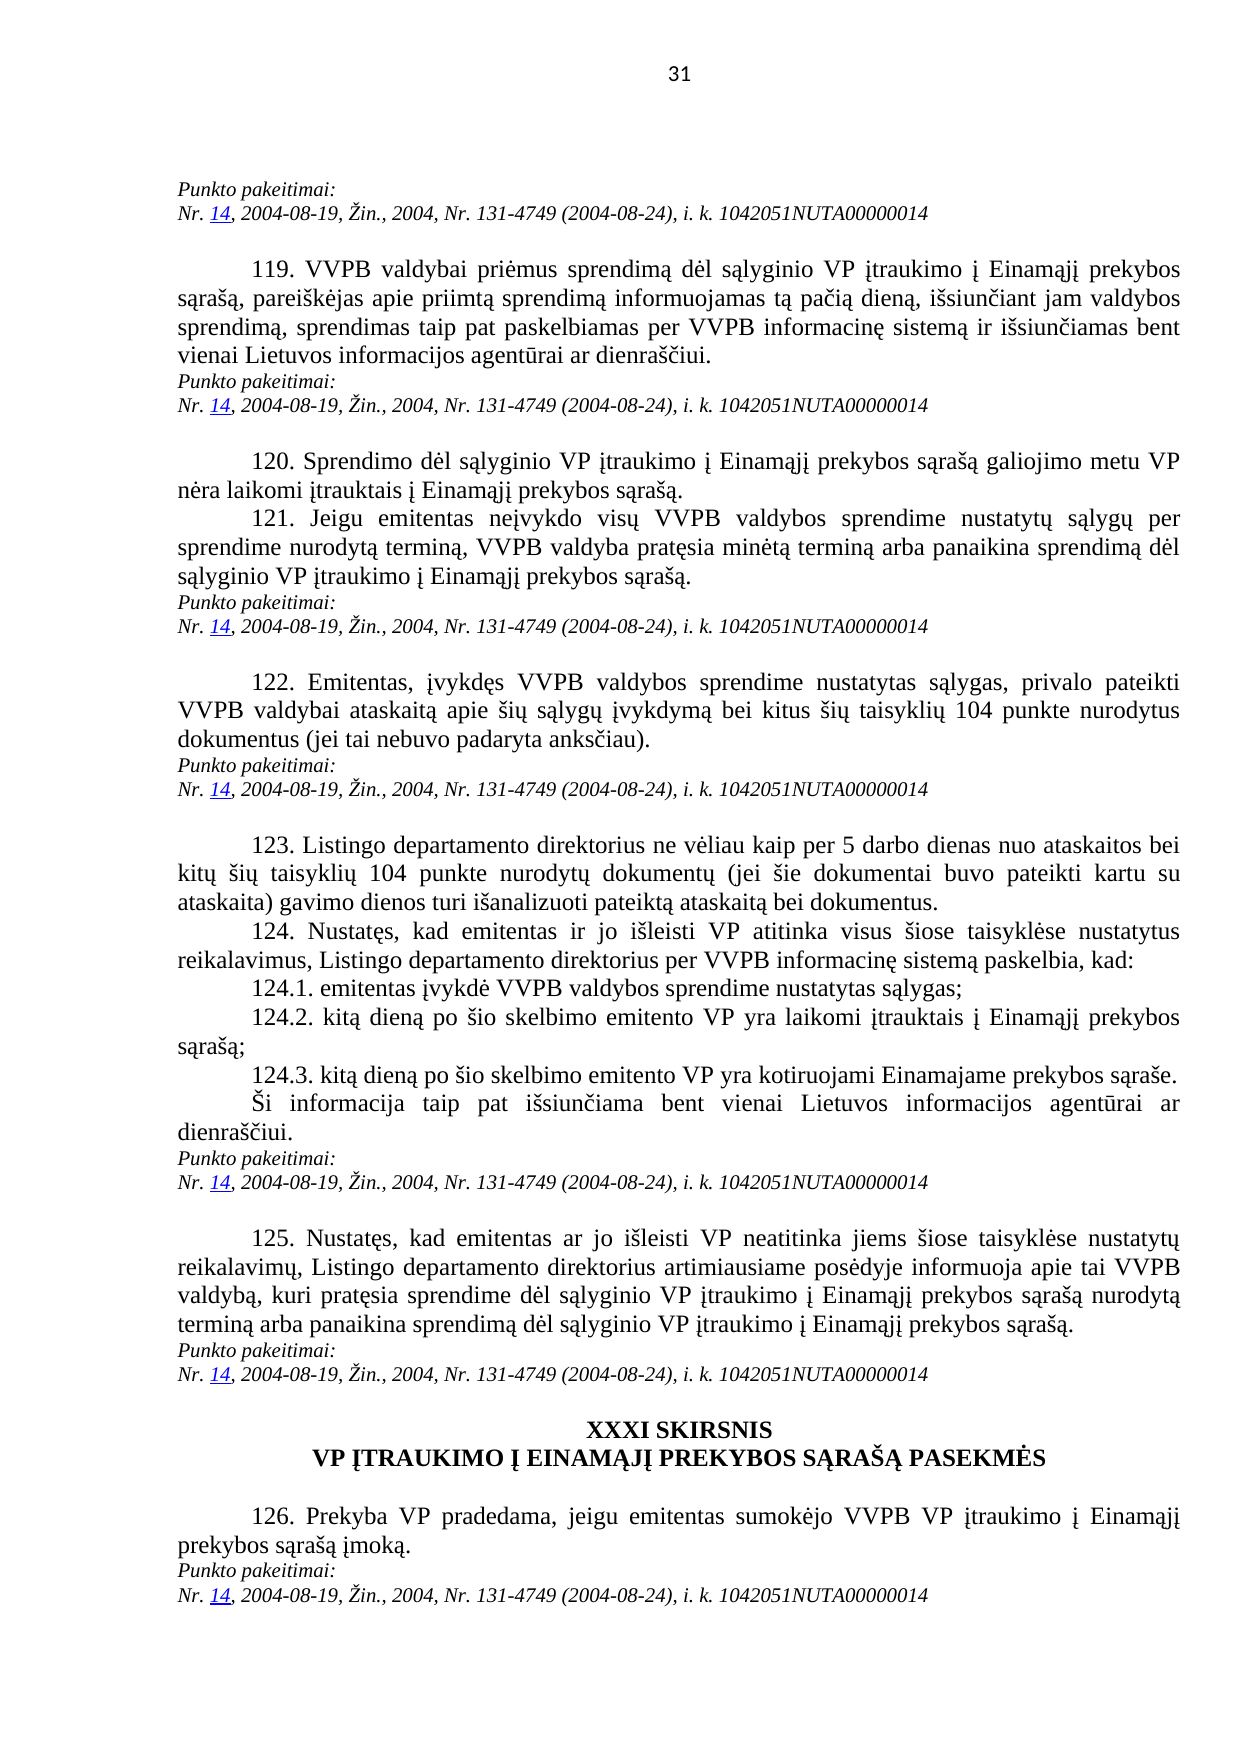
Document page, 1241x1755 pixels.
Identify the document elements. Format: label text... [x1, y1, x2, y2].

text 119. VVPB valdybai priėmus sprendimą dėl sąlyginio VP įtraukimo į Einamąjį prekybos sąrašą, pareiškėjas apie priimtą sprendimą informuojamas tą pačią dieną, išsiunčiant jam valdybos sprendimą, sprendimas taip pat paskelbiamas per VVPB informacinę sistemą ir išsiunčiamas bent vienai Lietuvos informacijos agentūrai ar dienraščiui. [177, 254, 1181, 369]
text Punkto pakeitimai: [177, 1338, 1181, 1362]
text Punkto pakeitimai: [177, 753, 1181, 777]
text 123. Listingo departamento direktorius ne vėliau kaip per 5 darbo dienas nuo ataskaitos bei kitų šių taisyklių 104 punkte nurodytų dokumentų (jei šie dokumentai buvo pateikti kartu su ataskaita) gavimo dienos turi išanalizuoti pateiktą ataskaitą bei dokumentus. [177, 830, 1181, 916]
text 124.3. kitą dieną po šio skelbimo emitento VP yra kotiruojami Einamajame prekybos sąraše. [177, 1060, 1181, 1088]
text Nr. 14, 2004-08-19, Žin., 2004, Nr. 131-4749 (2004-08-24), i. k. 1042051NUTA00000014 [177, 1362, 1181, 1386]
text Nr. 14, 2004-08-19, Žin., 2004, Nr. 131-4749 (2004-08-24), i. k. 1042051NUTA00000014 [177, 614, 1181, 638]
text 124. Nustatęs, kad emitentas ir jo išleisti VP atitinka visus šiose taisyklėse nustatytus reikalavimus, Listingo departamento direktorius per VVPB informacinę sistemą paskelbia, kad: [177, 916, 1181, 973]
text 126. Prekyba VP pradedama, jeigu emitentas sumokėjo VVPB VP įtraukimo į Einamąjį prekybos sąrašą įmoką. [177, 1501, 1181, 1558]
text 122. Emitentas, įvykdęs VVPB valdybos sprendime nustatytas sąlygas, privalo pateikti VVPB valdybai ataskaitą apie šių sąlygų įvykdymą bei kitus šių taisyklių 104 punkte nurodytus dokumentus (jei tai nebuvo padaryta anksčiau). [177, 667, 1181, 753]
text 125. Nustatęs, kad emitentas ar jo išleisti VP neatitinka jiems šiose taisyklėse nustatytų reikalavimų, Listingo departamento direktorius artimiausiame posėdyje informuoja apie tai VVPB valdybą, kuri pratęsia sprendime dėl sąlyginio VP įtraukimo į Einamąjį prekybos sąrašą nurodytą terminą arba panaikina sprendimą dėl sąlyginio VP įtraukimo į Einamąjį prekybos sąrašą. [177, 1223, 1181, 1338]
text 124.1. emitentas įvykdė VVPB valdybos sprendime nustatytas sąlygas; [177, 973, 1181, 1002]
text VP ĮTRAUKIMO Į EINAMĄJĮ PREKYBOS SĄRAŠĄ PASEKMĖS [177, 1443, 1181, 1472]
text Nr. 14, 2004-08-19, Žin., 2004, Nr. 131-4749 (2004-08-24), i. k. 1042051NUTA00000014 [177, 1170, 1181, 1194]
text 120. Sprendimo dėl sąlyginio VP įtraukimo į Einamąjį prekybos sąrašą galiojimo metu VP nėra laikomi įtrauktais į Einamąjį prekybos sąrašą. [177, 446, 1181, 503]
text Nr. 14, 2004-08-19, Žin., 2004, Nr. 131-4749 (2004-08-24), i. k. 1042051NUTA00000014 [177, 201, 1181, 225]
text XXXI SKIRSNIS [177, 1415, 1181, 1443]
text Punkto pakeitimai: [177, 177, 1181, 201]
text Punkto pakeitimai: [177, 590, 1181, 614]
text 121. Jeigu emitentas neįvykdo visų VVPB valdybos sprendime nustatytų sąlygų per sprendime nurodytą terminą, VVPB valdyba pratęsia minėtą terminą arba panaikina sprendimą dėl sąlyginio VP įtraukimo į Einamąjį prekybos sąrašą. [177, 503, 1181, 590]
text Punkto pakeitimai: [177, 1146, 1181, 1170]
text Punkto pakeitimai: [177, 369, 1181, 393]
text Nr. 14, 2004-08-19, Žin., 2004, Nr. 131-4749 (2004-08-24), i. k. 1042051NUTA00000014 [177, 777, 1181, 801]
text Nr. 14, 2004-08-19, Žin., 2004, Nr. 131-4749 (2004-08-24), i. k. 1042051NUTA00000014 [177, 393, 1181, 417]
text 124.2. kitą dieną po šio skelbimo emitento VP yra laikomi įtrauktais į Einamąjį prekybos sąrašą; [177, 1002, 1181, 1060]
text Nr. 14, 2004-08-19, Žin., 2004, Nr. 131-4749 (2004-08-24), i. k. 1042051NUTA00000014 [177, 1582, 1181, 1607]
text Ši informacija taip pat išsiunčiama bent vienai Lietuvos informacijos agentūrai ar dienraščiui. [177, 1088, 1181, 1146]
text Punkto pakeitimai: [177, 1558, 1181, 1582]
